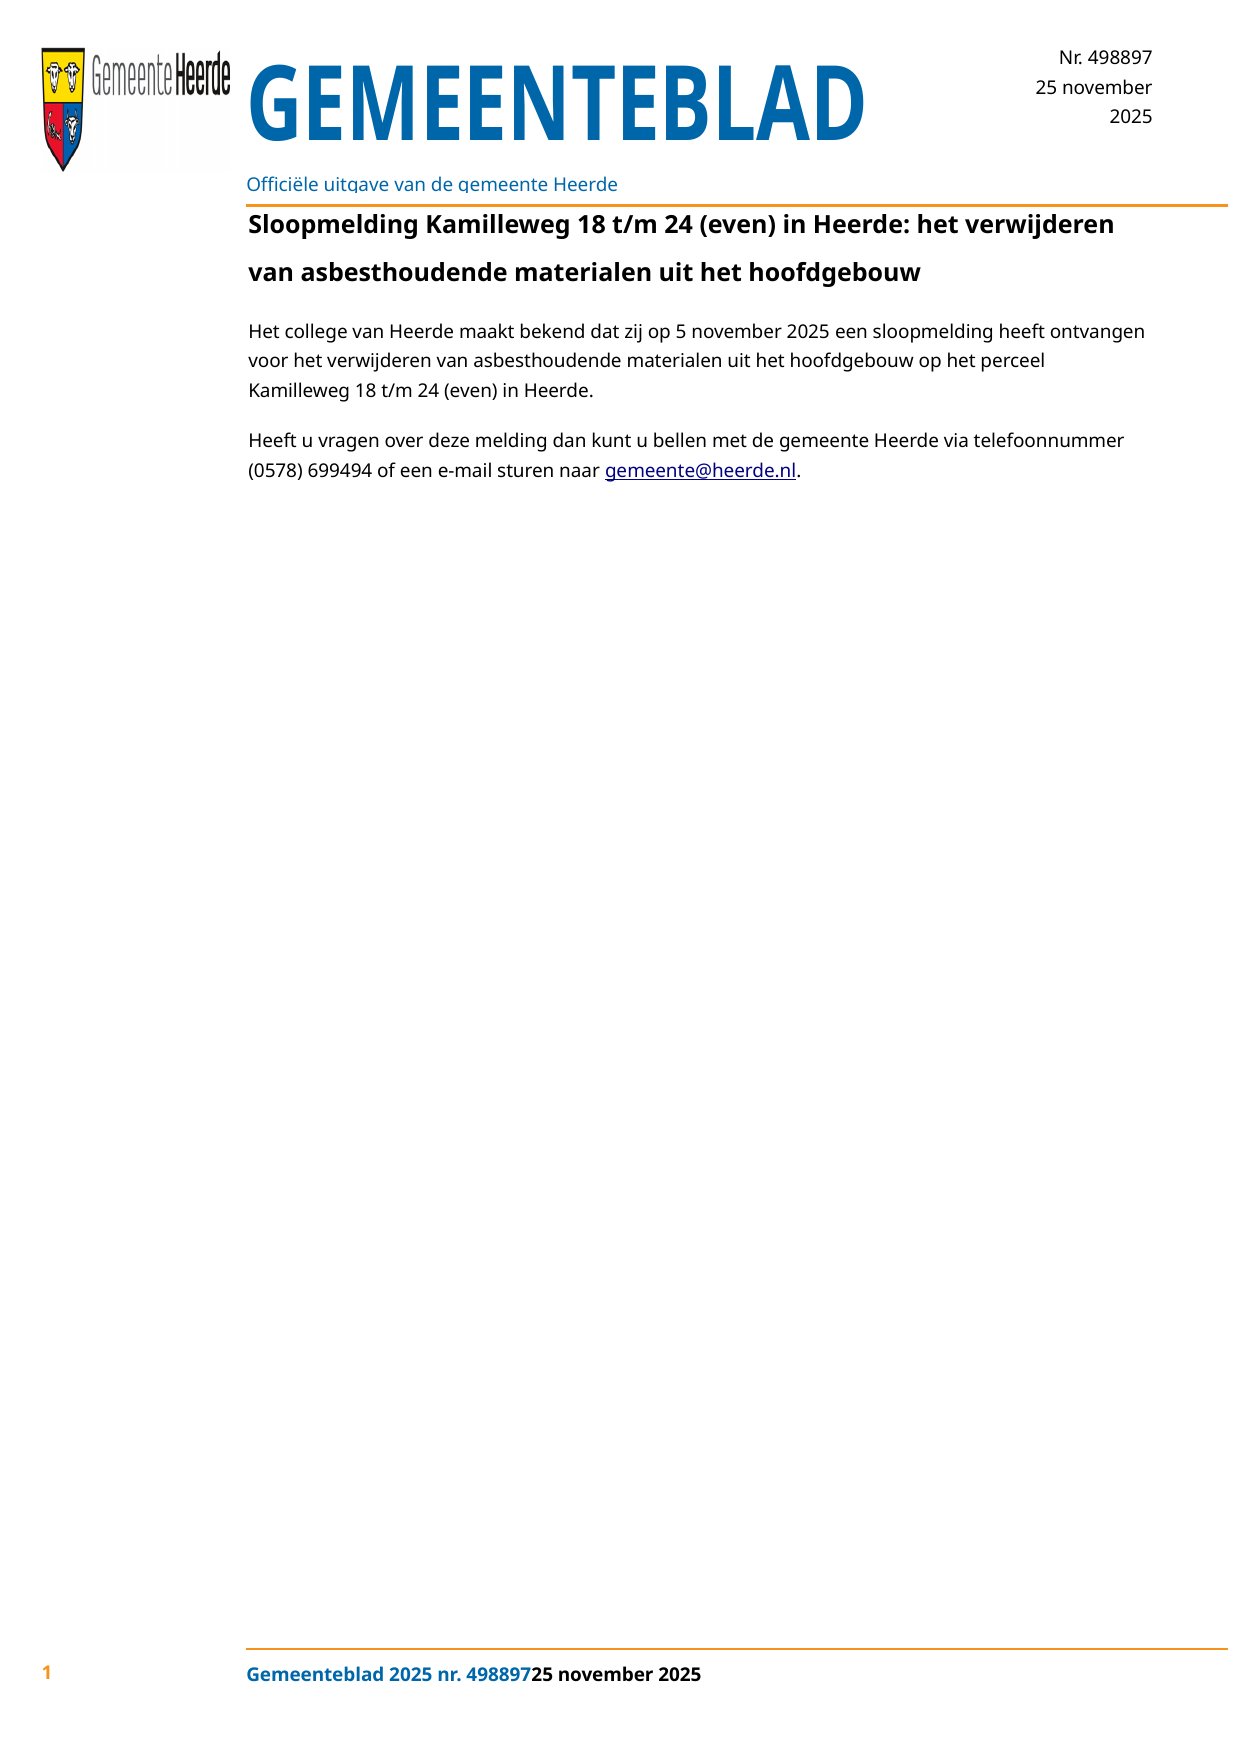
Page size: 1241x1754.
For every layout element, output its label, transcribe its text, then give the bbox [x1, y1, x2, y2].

text Het college van Heerde maakt bekend dat zij op 5 november 2025 een sloopmelding heeft ontvangen voor het verwijderen van asbesthoudende materialen uit het hoofdgebouw op het perceel Kamilleweg 18 t/m 24 (even) in Heerde. [248, 318, 1152, 403]
picture [41, 47, 231, 172]
text Heeft u vragen over deze melding dan kunt u bellen met de gemeente Heerde via telefoonnummer (0578) 699494 of een e-mail sturen naar gemeente@heerde.nl. [248, 427, 1152, 483]
text Sloopmelding Kamilleweg 18 t/m 24 (even) in Heerde: het verwijderen van asbesthoudende materialen uit het hoofdgebouw [248, 207, 1152, 288]
